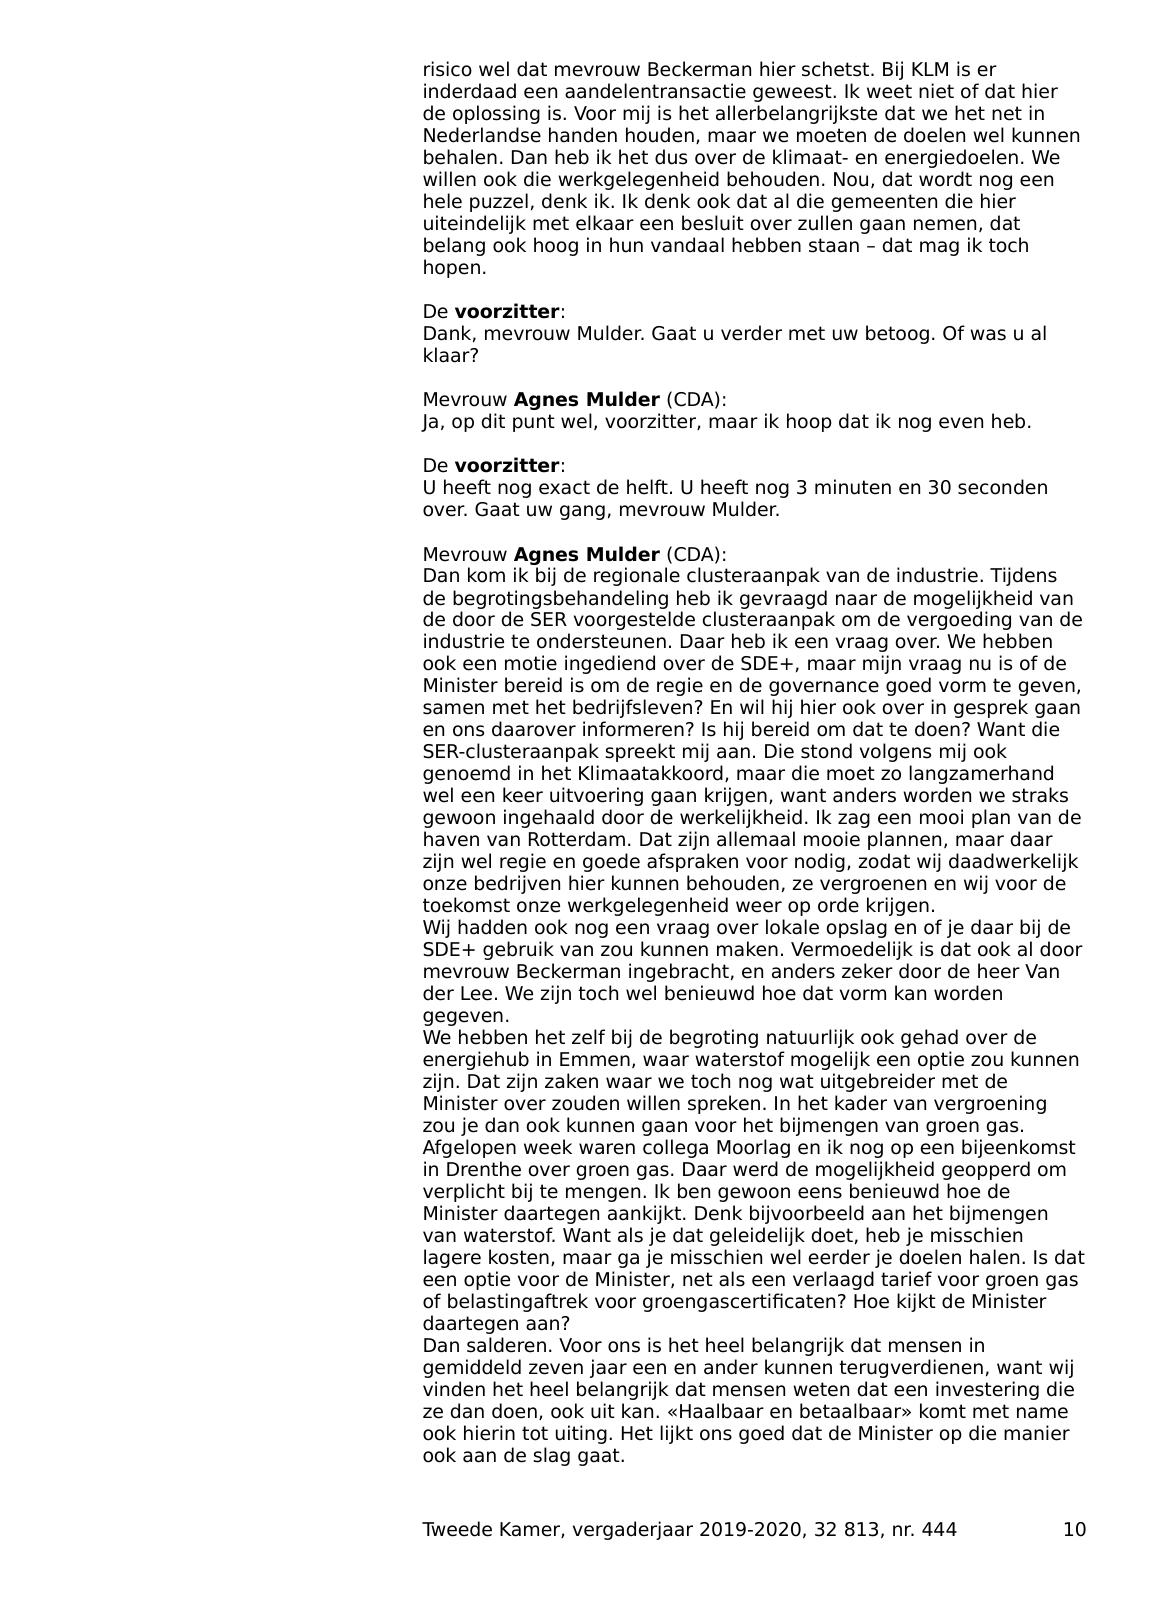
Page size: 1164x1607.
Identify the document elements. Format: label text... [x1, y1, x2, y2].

text We hebben het zelf bij de begroting natuurlijk ook gehad over de energiehub in Emmen, waar waterstof mogelijk een optie zou kunnen zijn. Dat zijn zaken waar we toch nog wat uitgebreider met de Minister over zouden willen spreken. In het kader van vergroening zou je dan ook kunnen gaan voor het bijmengen van groen gas. Afgelopen week waren collega Moorlag en ik nog op een bijeenkomst in Drenthe over groen gas. Daar werd de mogelijkheid geopperd om verplicht bij te mengen. Ik ben gewoon eens benieuwd hoe de Minister daartegen aankijkt. Denk bijvoorbeeld aan het bijmengen van waterstof. Want als je dat geleidelijk doet, heb je misschien lagere kosten, maar ga je misschien wel eerder je doelen halen. Is dat een optie voor de Minister, net als een verlaagd tarief voor groen gas of belastingaftrek voor groengascertificaten? Hoe kijkt de Minister daartegen aan? [422, 1027, 1087, 1335]
text De voorzitter: [422, 301, 1087, 323]
text De voorzitter: [422, 455, 1087, 477]
text Ja, op dit punt wel, voorzitter, maar ik hoop dat ik nog even heb. [422, 411, 1087, 433]
text Mevrouw Agnes Mulder (CDA): [422, 543, 1087, 565]
text Wij hadden ook nog een vraag over lokale opslag en of je daar bij de SDE+ gebruik van zou kunnen maken. Vermoedelijk is dat ook al door mevrouw Beckerman ingebracht, en anders zeker door de heer Van der Lee. We zijn toch wel benieuwd hoe dat vorm kan worden gegeven. [422, 917, 1087, 1027]
text Dan salderen. Voor ons is het heel belangrijk dat mensen in gemiddeld zeven jaar een en ander kunnen terugverdienen, want wij vinden het heel belangrijk dat mensen weten dat een investering die ze dan doen, ook uit kan. «Haalbaar en betaalbaar» komt met name ook hierin tot uiting. Het lijkt ons goed dat de Minister op die manier ook aan de slag gaat. [422, 1335, 1087, 1467]
text Dank, mevrouw Mulder. Gaat u verder met uw betoog. Of was u al klaar? [422, 323, 1087, 367]
text Dan kom ik bij de regionale clusteraanpak van de industrie. Tijdens de begrotingsbehandeling heb ik gevraagd naar de mogelijkheid van de door de SER voorgestelde clusteraanpak om de vergoeding van de industrie te ondersteunen. Daar heb ik een vraag over. We hebben ook een motie ingediend over de SDE+, maar mijn vraag nu is of de Minister bereid is om de regie en de governance goed vorm te geven, samen met het bedrijfsleven? En wil hij hier ook over in gesprek gaan en ons daarover informeren? Is hij bereid om dat te doen? Want die SER-clusteraanpak spreekt mij aan. Die stond volgens mij ook genoemd in het Klimaatakkoord, maar die moet zo langzamerhand wel een keer uitvoering gaan krijgen, want anders worden we straks gewoon ingehaald door de werkelijkheid. Ik zag een mooi plan van de haven van Rotterdam. Dat zijn allemaal mooie plannen, maar daar zijn wel regie en goede afspraken voor nodig, zodat wij daadwerkelijk onze bedrijven hier kunnen behouden, ze vergroenen en wij voor de toekomst onze werkgelegenheid weer op orde krijgen. [422, 565, 1087, 917]
text Mevrouw Agnes Mulder (CDA): [422, 389, 1087, 411]
text U heeft nog exact de helft. U heeft nog 3 minuten en 30 seconden over. Gaat uw gang, mevrouw Mulder. [422, 477, 1087, 521]
text risico wel dat mevrouw Beckerman hier schetst. Bij KLM is er inderdaad een aandelentransactie geweest. Ik weet niet of dat hier de oplossing is. Voor mij is het allerbelangrijkste dat we het net in Nederlandse handen houden, maar we moeten de doelen wel kunnen behalen. Dan heb ik het dus over de klimaat- en energiedoelen. We willen ook die werkgelegenheid behouden. Nou, dat wordt nog een hele puzzel, denk ik. Ik denk ook dat al die gemeenten die hier uiteindelijk met elkaar een besluit over zullen gaan nemen, dat belang ook hoog in hun vandaal hebben staan – dat mag ik toch hopen. [422, 59, 1087, 279]
